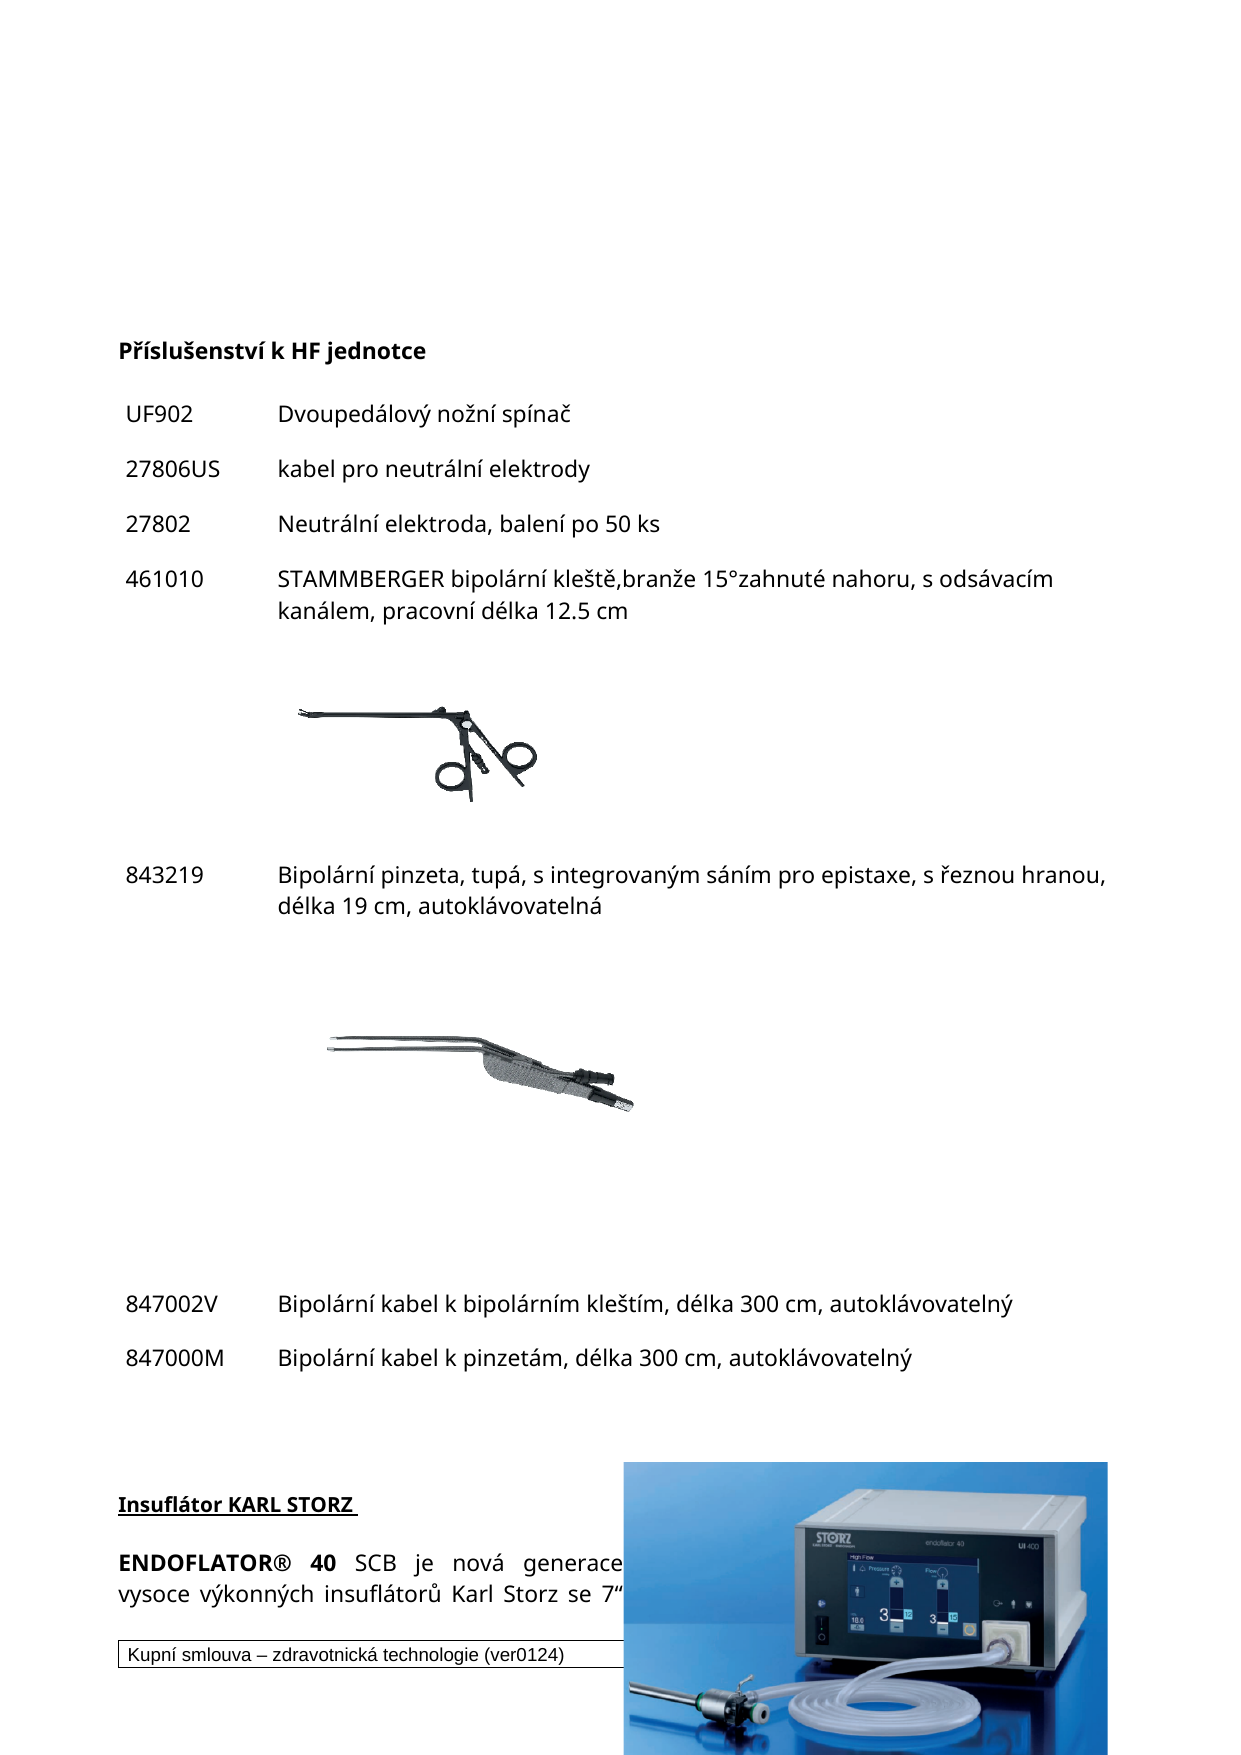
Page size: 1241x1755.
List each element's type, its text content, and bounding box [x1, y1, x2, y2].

table_header UF902 [118, 398, 270, 453]
table_cell kabel pro neutrální elektrody [270, 453, 1149, 508]
table_cell Bipolární kabel k bipolárním kleštím, délka 300 cm, autoklávovatelný [270, 1288, 1149, 1342]
table_cell 27802 [118, 508, 270, 563]
table_cell 843219 [118, 859, 270, 1288]
text Insuflátor KARL STORZ [118, 1490, 623, 1518]
table_cell Bipolární pinzeta, tupá, s integrovaným sáním pro epistaxe, s řeznou hranou, délka 19 cm, autoklávovatelná [270, 859, 1149, 1288]
table_cell Neutrální elektroda, balení po 50 ks [270, 508, 1149, 563]
table_cell Bipolární kabel k pinzetám, délka 300 cm, autoklávovatelný [270, 1342, 1149, 1396]
table_cell STAMMBERGER bipolární kleště,branže 15°zahnuté nahoru, s odsávacím kanálem, pracovní délka 12.5 cm [270, 563, 1149, 859]
table_cell 461010 [118, 563, 270, 859]
table_cell 847002V [118, 1288, 270, 1342]
text ENDOFLATOR® 40 SCB je nová generace vysoce výkonných insuflátorů Karl Storz se 7“ [118, 1547, 623, 1609]
table_cell 27806US [118, 453, 270, 508]
table_header Dvoupedálový nožní spínač [270, 398, 1149, 453]
table_cell 847000M [118, 1342, 270, 1396]
text Příslušenství k HF jednotce [118, 335, 1107, 366]
